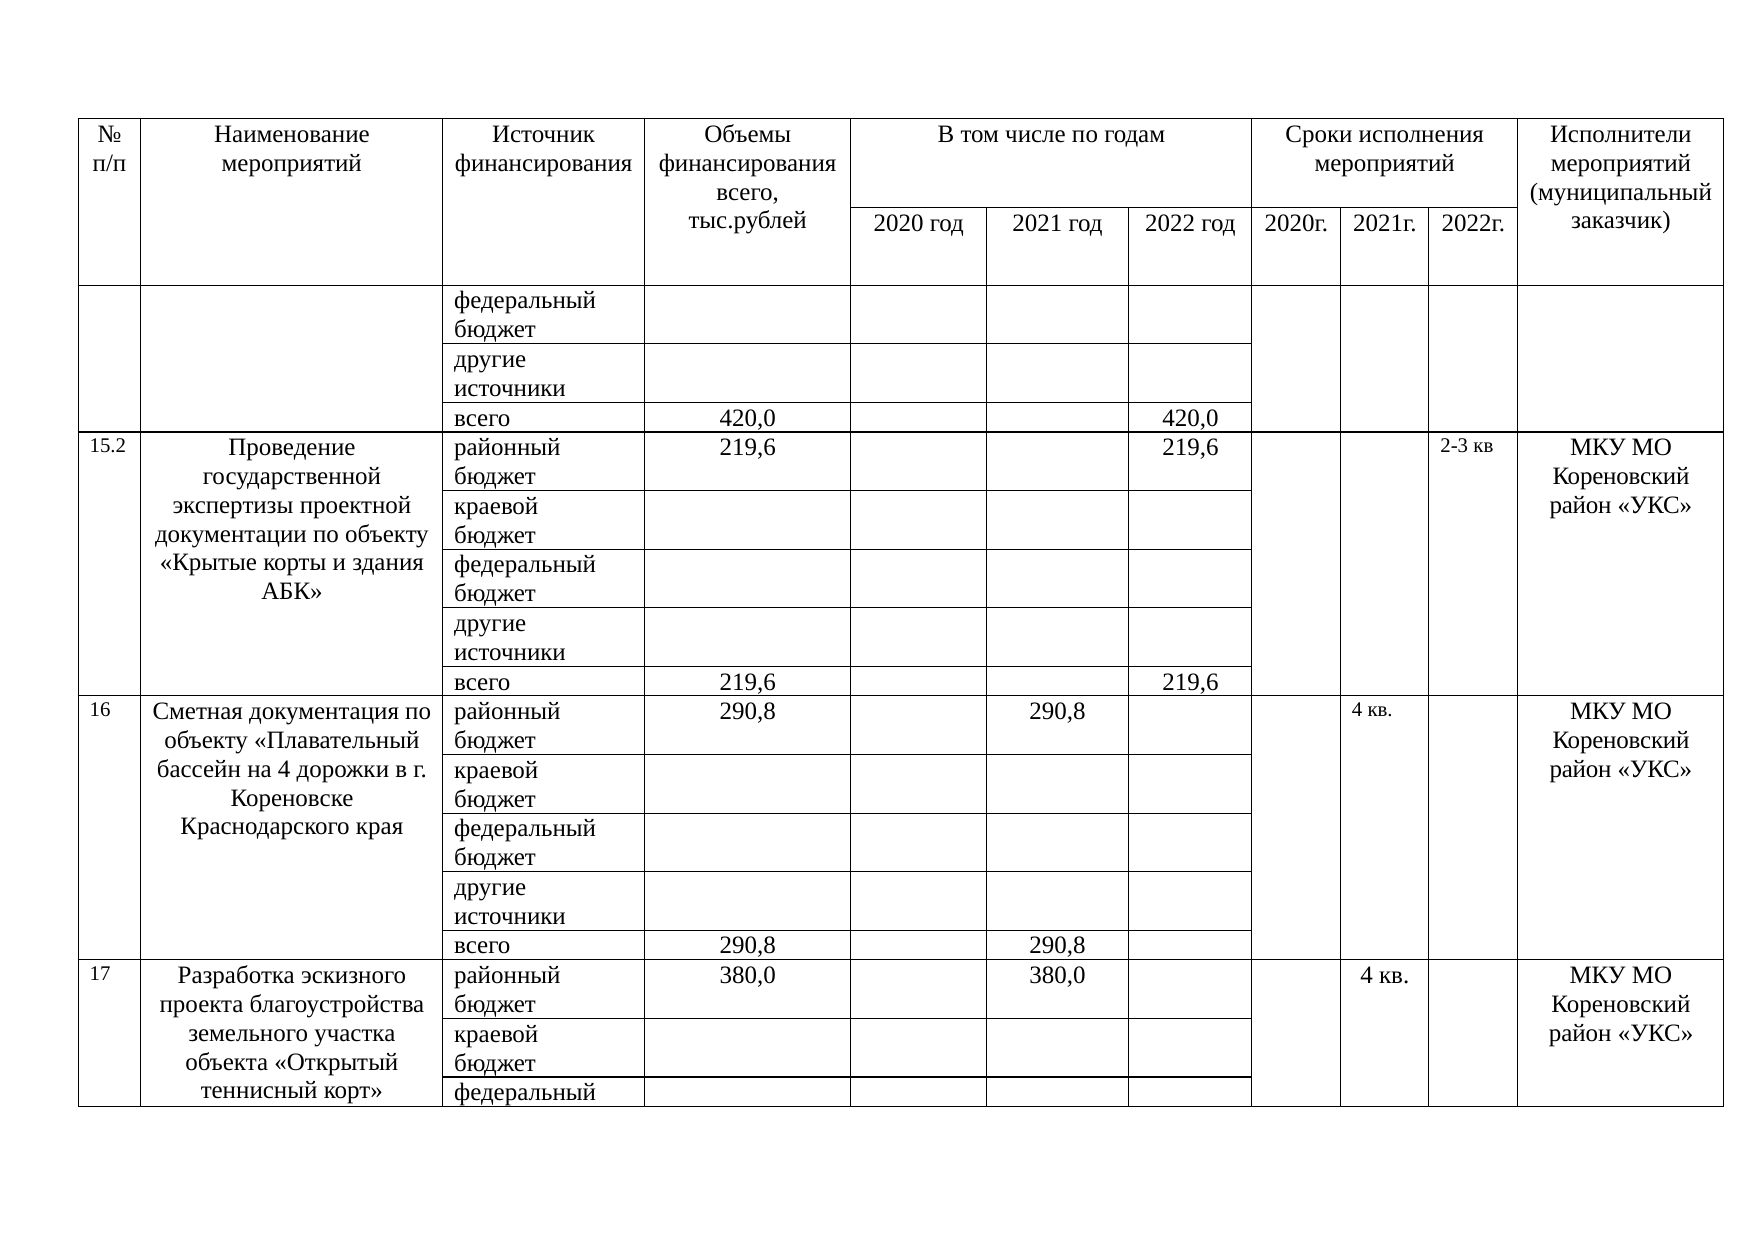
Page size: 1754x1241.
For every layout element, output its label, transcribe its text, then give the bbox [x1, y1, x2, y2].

table_cell [1252, 433, 1340, 695]
table_cell [645, 344, 850, 402]
table_cell 420,0 [645, 403, 850, 431]
table_cell федеральный бюджет [443, 550, 644, 607]
table_cell всего [443, 931, 644, 959]
table_cell [1129, 872, 1251, 929]
table_header Сроки исполнения мероприятий [1252, 119, 1517, 207]
table_cell 290,8 [987, 931, 1128, 959]
table_cell [851, 608, 986, 666]
table_cell [987, 403, 1128, 431]
table_cell [851, 960, 986, 1018]
table_cell МКУ МО Кореновский район «УКС» [1518, 960, 1723, 1106]
table_cell [851, 872, 986, 929]
table_cell 16 [79, 696, 140, 959]
table_cell Разработка эскизного проекта благоустройства земельного участка объекта «Открытый теннисный корт» [141, 960, 442, 1106]
table_cell краевой бюджет [443, 755, 644, 812]
table_cell [645, 1019, 850, 1076]
table_cell 2021г. [1341, 208, 1428, 284]
table_cell [645, 550, 850, 607]
table_cell [1129, 931, 1251, 959]
table_cell [1341, 433, 1428, 695]
table_cell федеральный бюджет [443, 286, 644, 343]
table_cell [987, 433, 1128, 490]
table_cell [1129, 491, 1251, 548]
table_cell [645, 814, 850, 871]
table_header № п/п [79, 119, 140, 284]
table_cell [851, 433, 986, 490]
table_cell [851, 755, 986, 812]
table_cell [645, 608, 850, 666]
table_cell [1129, 814, 1251, 871]
table_cell 219,6 [1129, 433, 1251, 490]
table_cell [1129, 608, 1251, 666]
table_cell [645, 872, 850, 929]
table_cell 4 кв. [1341, 960, 1428, 1106]
table_cell 380,0 [645, 960, 850, 1018]
table_cell 2-3 кв [1429, 433, 1517, 695]
table_cell [851, 550, 986, 607]
table_cell 17 [79, 960, 140, 1106]
table_cell [645, 491, 850, 548]
table_cell [987, 286, 1128, 343]
table_cell [851, 931, 986, 959]
table_cell [1129, 344, 1251, 402]
table_cell краевой бюджет [443, 1019, 644, 1076]
table_cell другие источники [443, 872, 644, 929]
table_cell федеральный бюджет [443, 814, 644, 871]
table_cell [987, 667, 1128, 695]
table_cell [1129, 286, 1251, 343]
table_cell [1129, 550, 1251, 607]
table_cell [851, 403, 986, 431]
table_header Исполнители мероприятий (муниципальный заказчик) [1518, 119, 1723, 284]
table_cell 219,6 [1129, 667, 1251, 695]
table_cell 219,6 [645, 433, 850, 490]
table_cell Сметная документация по объекту «Плавательный бассейн на 4 дорожки в г. Кореновске Краснодарского края [141, 696, 442, 959]
table_cell [1252, 696, 1340, 959]
table_cell федеральный [443, 1078, 644, 1106]
table_cell 290,8 [645, 696, 850, 754]
table_cell [851, 344, 986, 402]
table_cell [1129, 1019, 1251, 1076]
table_cell [645, 755, 850, 812]
table_cell [987, 491, 1128, 548]
table_cell [851, 814, 986, 871]
table_cell [851, 1019, 986, 1076]
table_cell [851, 696, 986, 754]
table_cell [987, 550, 1128, 607]
table_cell [1429, 960, 1517, 1106]
table_cell [1129, 755, 1251, 812]
table_cell 2020г. [1252, 208, 1340, 284]
table_cell 4 кв. [1341, 696, 1428, 959]
table_cell 2022г. [1429, 208, 1517, 284]
table_cell [987, 872, 1128, 929]
table_cell [987, 1019, 1128, 1076]
table_cell 380,0 [987, 960, 1128, 1018]
table_cell 420,0 [1129, 403, 1251, 431]
table_cell 2021 год [987, 208, 1128, 284]
table_cell 15.2 [79, 433, 140, 695]
table_header Объемы финансирования всего, тыс.рублей [645, 119, 850, 284]
table_cell [851, 667, 986, 695]
table_cell всего [443, 667, 644, 695]
table_cell [645, 286, 850, 343]
table_cell [1429, 696, 1517, 959]
table_cell 290,8 [645, 931, 850, 959]
table_cell 290,8 [987, 696, 1128, 754]
table_cell [851, 286, 986, 343]
table_cell МКУ МО Кореновский район «УКС» [1518, 433, 1723, 695]
table_cell районный бюджет [443, 433, 644, 490]
table_cell [987, 1078, 1128, 1106]
table_cell [1129, 696, 1251, 754]
table_header В том числе по годам [851, 119, 1251, 207]
table_cell [1252, 960, 1340, 1106]
table_cell [987, 608, 1128, 666]
table_cell [1129, 1078, 1251, 1106]
table_cell 219,6 [645, 667, 850, 695]
table_cell другие источники [443, 608, 644, 666]
table_cell другие источники [443, 344, 644, 402]
table_cell [1129, 960, 1251, 1018]
table_cell районный бюджет [443, 960, 644, 1018]
table_cell 2022 год [1129, 208, 1251, 284]
table_cell МКУ МО Кореновский район «УКС» [1518, 696, 1723, 959]
table_cell [851, 1078, 986, 1106]
table_cell [645, 1078, 850, 1106]
table_cell [987, 814, 1128, 871]
table_cell [851, 491, 986, 548]
table_header Источник финансирования [443, 119, 644, 284]
table_cell районный бюджет [443, 696, 644, 754]
table_cell краевой бюджет [443, 491, 644, 548]
table_cell 2020 год [851, 208, 986, 284]
table_cell [987, 755, 1128, 812]
table_cell [987, 344, 1128, 402]
table_cell всего [443, 403, 644, 431]
table_header Наименование мероприятий [141, 119, 442, 284]
table_cell Проведение государственной экспертизы проектной документации по объекту «Крытые корты и здания АБК» [141, 433, 442, 695]
